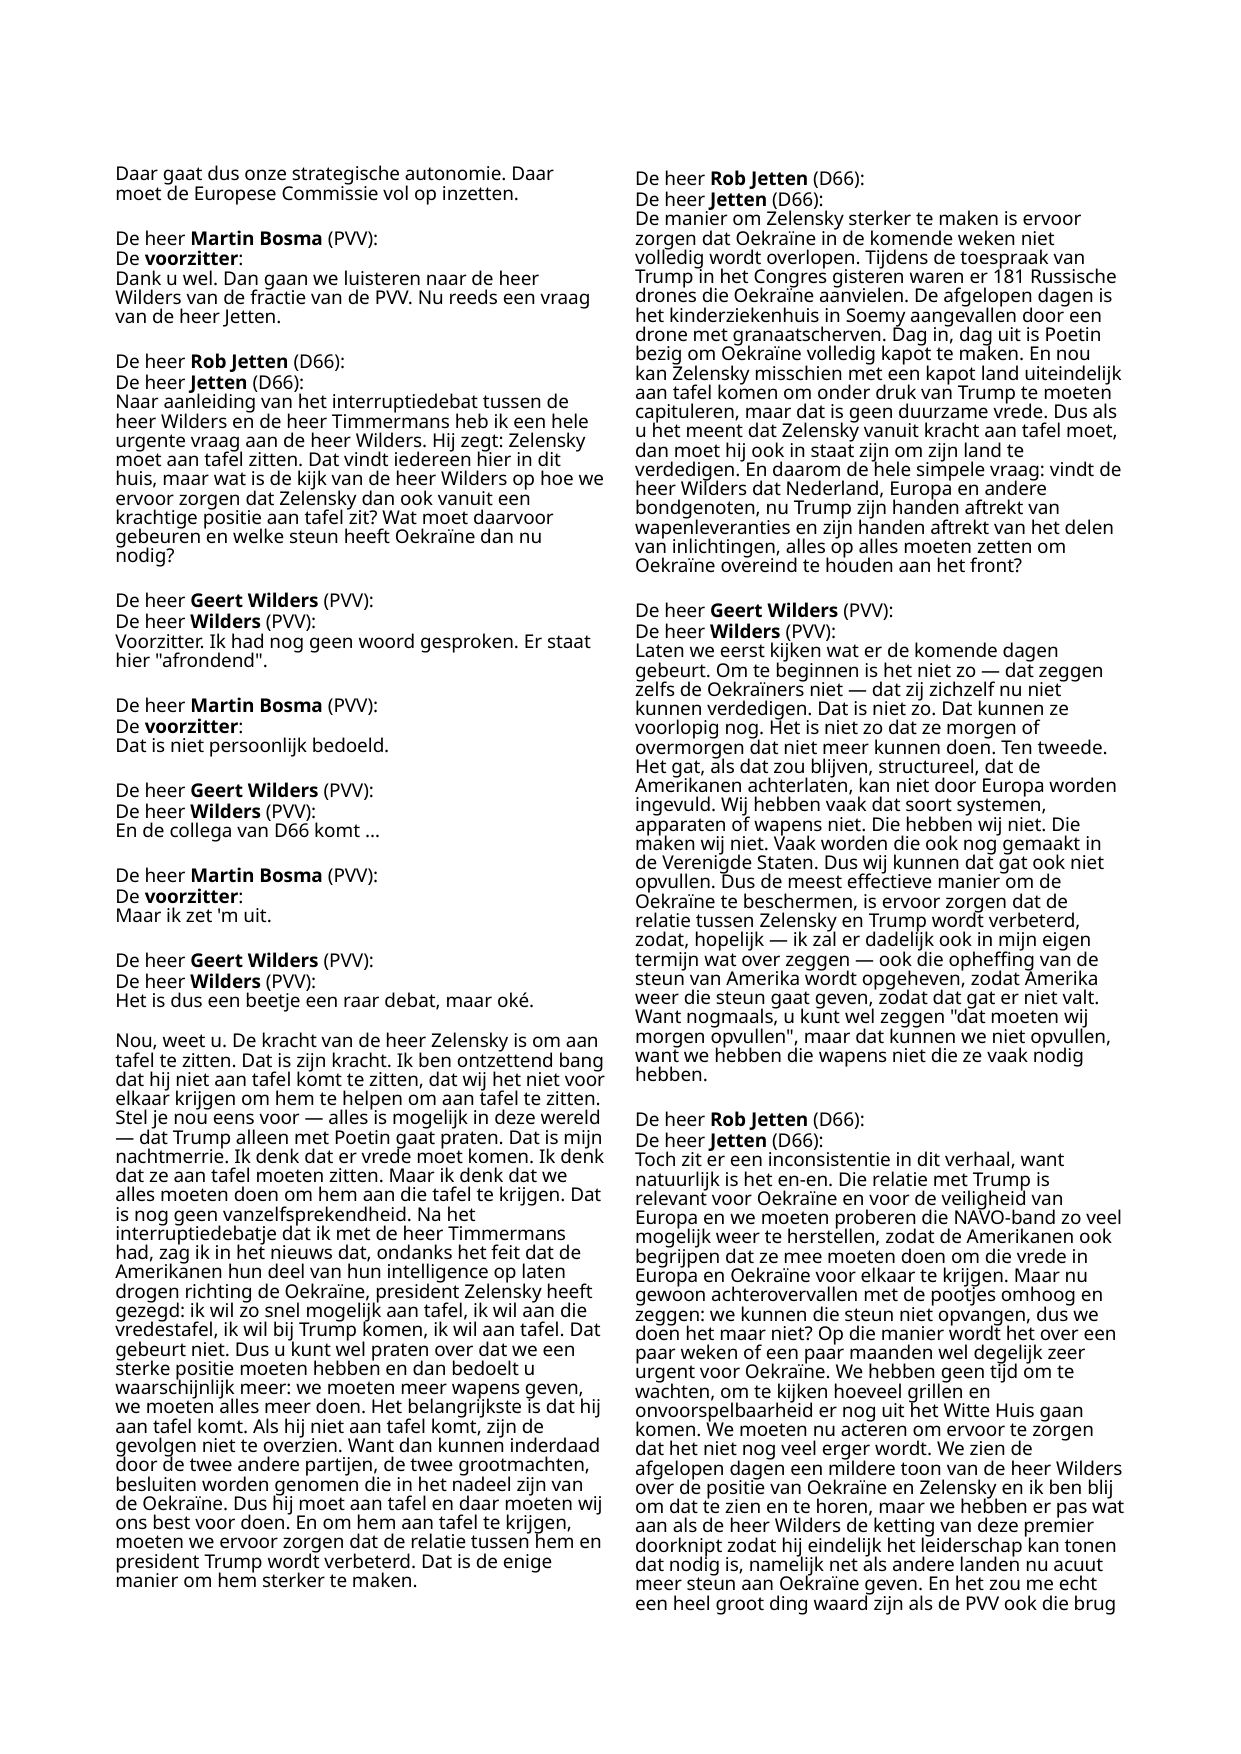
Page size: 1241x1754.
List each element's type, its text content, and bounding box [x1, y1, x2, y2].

text De heer Jetten (D66): [115, 374, 605, 393]
text De manier om Zelensky sterker te maken is ervoor zorgen dat Oekraïne in de komende weken niet volledig wordt overlopen. Tijdens de toespraak van Trump in het Congres gisteren waren er 181 Russische drones die Oekraïne aanvielen. De afgelopen dagen is het kinderziekenhuis in Soemy aangevallen door een drone met granaatscherven. Dag in, dag uit is Poetin bezig om Oekraïne volledig kapot te maken. En nou kan Zelensky misschien met een kapot land uiteindelijk aan tafel komen om onder druk van Trump te moeten capituleren, maar dat is geen duurzame vrede. Dus als u het meent dat Zelensky vanuit kracht aan tafel moet, dan moet hij ook in staat zijn om zijn land te verdedigen. En daarom de hele simpele vraag: vindt de heer Wilders dat Nederland, Europa en andere bondgenoten, nu Trump zijn handen aftrekt van wapenleveranties en zijn handen aftrekt van het delen van inlichtingen, alles op alles moeten zetten om Oekraïne overeind te houden aan het front? [635, 210, 1125, 576]
text De heer Martin Bosma (PVV): [115, 225, 605, 250]
text De heer Wilders (PVV): [635, 623, 1125, 642]
text Het is dus een beetje een raar debat, maar oké. [115, 992, 605, 1012]
text Nou, weet u. De kracht van de heer Zelensky is om aan tafel te zitten. Dat is zijn kracht. Ik ben ontzettend bang dat hij niet aan tafel komt te zitten, dat wij het niet voor elkaar krijgen om hem te helpen om aan tafel te zitten. Stel je nou eens voor — alles is mogelijk in deze wereld — dat Trump alleen met Poetin gaat praten. Dat is mijn nachtmerrie. Ik denk dat er vrede moet komen. Ik denk dat ze aan tafel moeten zitten. Maar ik denk dat we alles moeten doen om hem aan die tafel te krijgen. Dat is nog geen vanzelfsprekendheid. Na het interruptiedebatje dat ik met de heer Timmermans had, zag ik in het nieuws dat, ondanks het feit dat de Amerikanen hun deel van hun intelligence op laten drogen richting de Oekraïne, president Zelensky heeft gezegd: ik wil zo snel mogelijk aan tafel, ik wil aan die vredestafel, ik wil bij Trump komen, ik wil aan tafel. Dat gebeurt niet. Dus u kunt wel praten over dat we een sterke positie moeten hebben en dan bedoelt u waarschijnlijk meer: we moeten meer wapens geven, we moeten alles meer doen. Het belangrijkste is dat hij aan tafel komt. Als hij niet aan tafel komt, zijn de gevolgen niet te overzien. Want dan kunnen inderdaad door de twee andere partijen, de twee grootmachten, besluiten worden genomen die in het nadeel zijn van de Oekraïne. Dus hij moet aan tafel en daar moeten wij ons best voor doen. En om hem aan tafel te krijgen, moeten we ervoor zorgen dat de relatie tussen hem en president Trump wordt verbeterd. Dat is de enige manier om hem sterker te maken. [115, 1032, 605, 1591]
text De heer Rob Jetten (D66): [635, 1106, 1125, 1132]
text Dank u wel. Dan gaan we luisteren naar de heer Wilders van de fractie van de PVV. Nu reeds een vraag van de heer Jetten. [115, 270, 605, 327]
text Laten we eerst kijken wat er de komende dagen gebeurt. Om te beginnen is het niet zo — dat zeggen zelfs de Oekraïners niet — dat zij zichzelf nu niet kunnen verdedigen. Dat is niet zo. Dat kunnen ze voorlopig nog. Het is niet zo dat ze morgen of overmorgen dat niet meer kunnen doen. Ten tweede. Het gat, als dat zou blijven, structureel, dat de Amerikanen achterlaten, kan niet door Europa worden ingevuld. Wij hebben vaak dat soort systemen, apparaten of wapens niet. Die hebben wij niet. Die maken wij niet. Vaak worden die ook nog gemaakt in de Verenigde Staten. Dus wij kunnen dat gat ook niet opvullen. Dus de meest effectieve manier om de Oekraïne te beschermen, is ervoor zorgen dat de relatie tussen Zelensky en Trump wordt verbeterd, zodat, hopelijk — ik zal er dadelijk ook in mijn eigen termijn wat over zeggen — ook die opheffing van de steun van Amerika wordt opgeheven, zodat Amerika weer die steun gaat geven, zodat dat gat er niet valt. Want nogmaals, u kunt wel zeggen "dat moeten wij morgen opvullen", maar dat kunnen we niet opvullen, want we hebben die wapens niet die ze vaak nodig hebben. [635, 642, 1125, 1086]
text De heer Geert Wilders (PVV): [115, 947, 605, 973]
text De heer Wilders (PVV): [115, 803, 605, 822]
text De heer Martin Bosma (PVV): [115, 862, 605, 888]
text En de collega van D66 komt … [115, 822, 605, 841]
text De heer Jetten (D66): [635, 191, 1125, 210]
text Daar gaat dus onze strategische autonomie. Daar moet de Europese Commissie vol op inzetten. [115, 165, 605, 204]
text De voorzitter: [115, 250, 605, 270]
text Maar ik zet 'm uit. [115, 907, 605, 926]
text De heer Jetten (D66): [635, 1132, 1125, 1151]
text De heer Geert Wilders (PVV): [635, 597, 1125, 623]
text Voorzitter. Ik had nog geen woord gesproken. Er staat hier "afrondend". [115, 633, 605, 671]
text De heer Wilders (PVV): [115, 973, 605, 992]
text De heer Martin Bosma (PVV): [115, 692, 605, 718]
text De heer Rob Jetten (D66): [635, 165, 1125, 191]
text Dat is niet persoonlijk bedoeld. [115, 737, 605, 756]
text De heer Geert Wilders (PVV): [115, 777, 605, 803]
text De heer Wilders (PVV): [115, 613, 605, 633]
text De voorzitter: [115, 718, 605, 737]
text De heer Rob Jetten (D66): [115, 348, 605, 374]
text Toch zit er een inconsistentie in dit verhaal, want natuurlijk is het en-en. Die relatie met Trump is relevant voor Oekraïne en voor de veiligheid van Europa en we moeten proberen die NAVO-band zo veel mogelijk weer te herstellen, zodat de Amerikanen ook begrijpen dat ze mee moeten doen om die vrede in Europa en Oekraïne voor elkaar te krijgen. Maar nu gewoon achterovervallen met de pootjes omhoog en zeggen: we kunnen die steun niet opvangen, dus we doen het maar niet? Op die manier wordt het over een paar weken of een paar maanden wel degelijk zeer urgent voor Oekraïne. We hebben geen tijd om te wachten, om te kijken hoeveel grillen en onvoorspelbaarheid er nog uit het Witte Huis gaan komen. We moeten nu acteren om ervoor te zorgen dat het niet nog veel erger wordt. We zien de afgelopen dagen een mildere toon van de heer Wilders over de positie van Oekraïne en Zelensky en ik ben blij om dat te zien en te horen, maar we hebben er pas wat aan als de heer Wilders de ketting van deze premier doorknipt zodat hij eindelijk het leiderschap kan tonen dat nodig is, namelijk net als andere landen nu acuut meer steun aan Oekraïne geven. En het zou me echt een heel groot ding waard zijn als de PVV ook die brug [635, 1151, 1125, 1614]
text De heer Geert Wilders (PVV): [115, 588, 605, 613]
text De voorzitter: [115, 888, 605, 907]
text Naar aanleiding van het interruptiedebat tussen de heer Wilders en de heer Timmermans heb ik een hele urgente vraag aan de heer Wilders. Hij zegt: Zelensky moet aan tafel zitten. Dat vindt iedereen hier in dit huis, maar wat is de kijk van de heer Wilders op hoe we ervoor zorgen dat Zelensky dan ook vanuit een krachtige positie aan tafel zit? Wat moet daarvoor gebeuren en welke steun heeft Oekraïne dan nu nodig? [115, 393, 605, 567]
